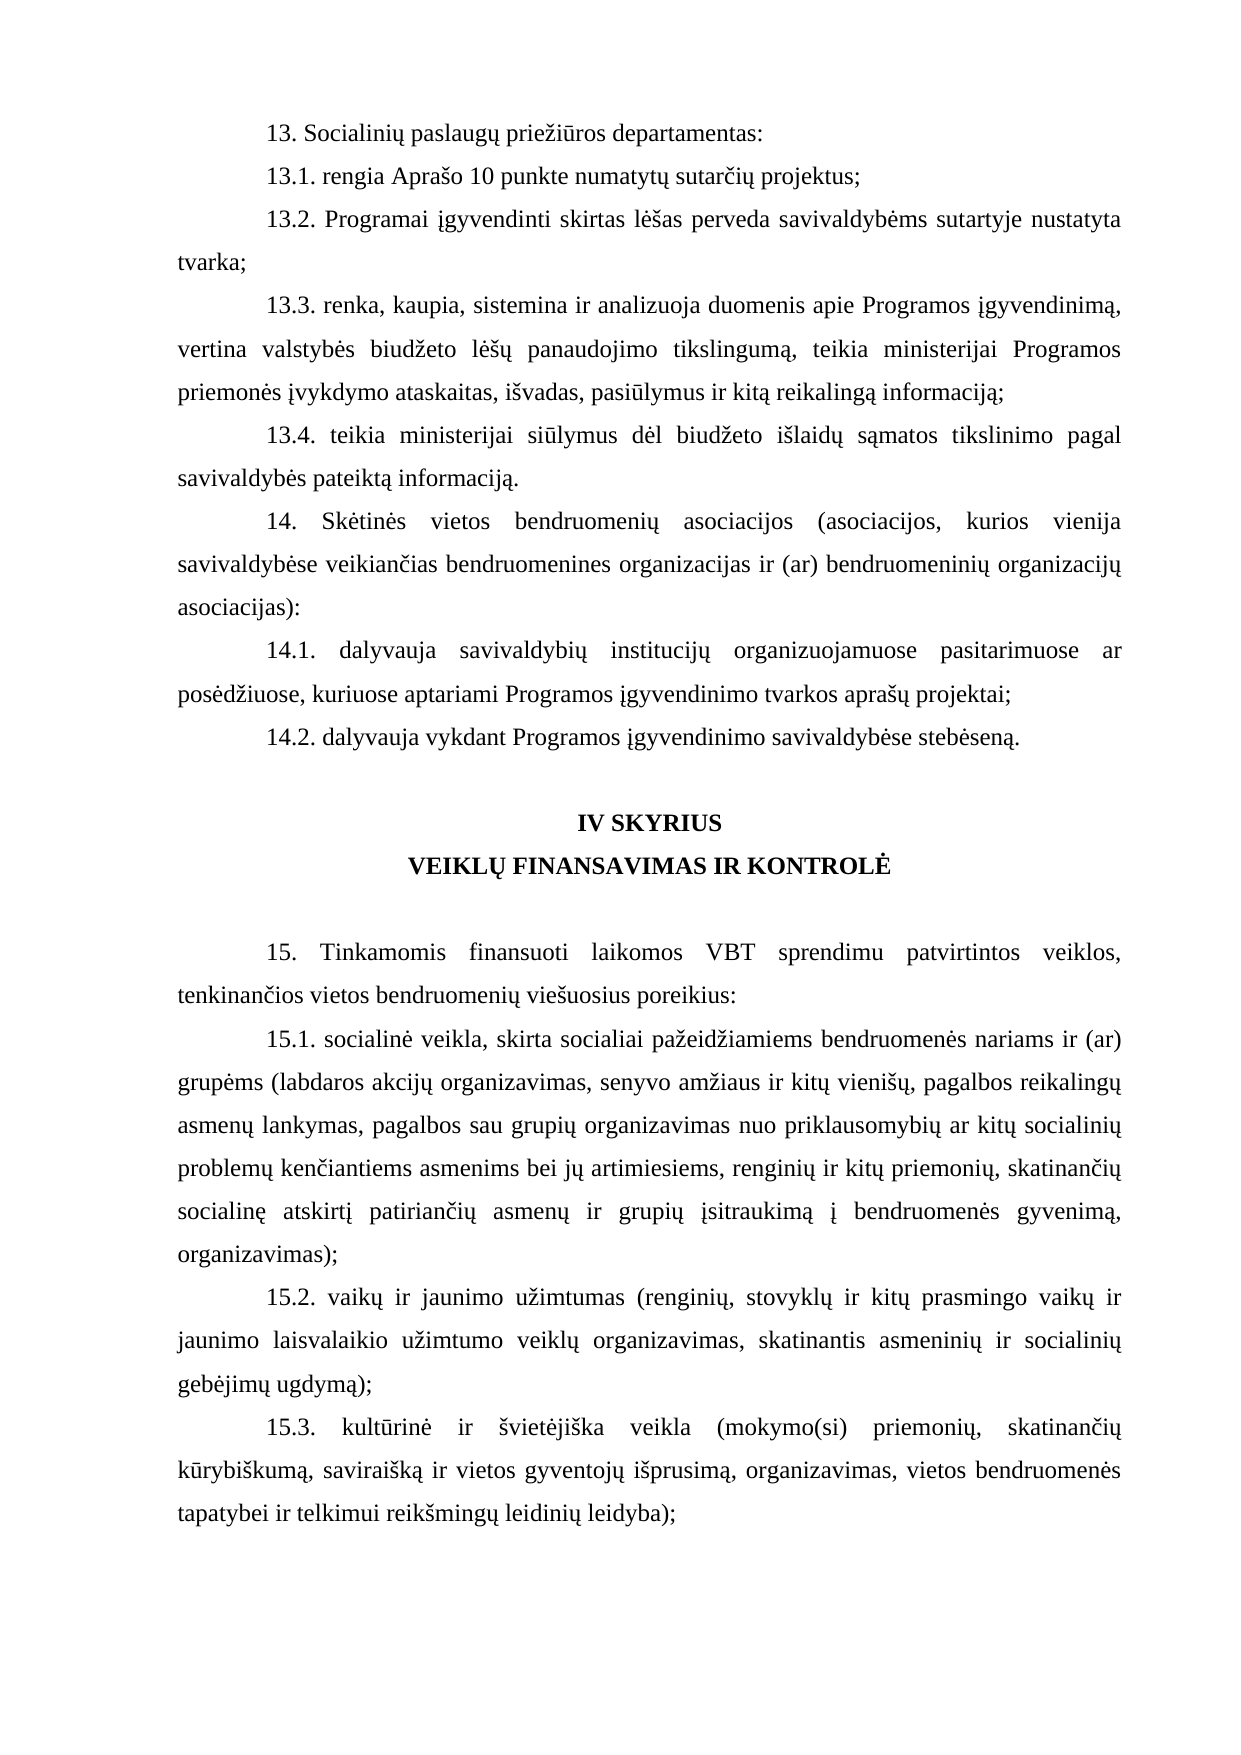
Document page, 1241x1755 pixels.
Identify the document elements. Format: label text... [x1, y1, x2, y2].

text 13.3. renka, kaupia, sistemina ir analizuoja duomenis apie Programos įgyvendinimą, vertina valstybės biudžeto lėšų panaudojimo tikslingumą, teikia ministerijai Programos priemonės įvykdymo ataskaitas, išvadas, pasiūlymus ir kitą reikalingą informaciją; [177, 291, 1122, 406]
text 15.1. socialinė veikla, skirta socialiai pažeidžiamiems bendruomenės nariams ir (ar) grupėms (labdaros akcijų organizavimas, senyvo amžiaus ir kitų vienišų, pagalbos reikalingų asmenų lankymas, pagalbos sau grupių organizavimas nuo priklausomybių ar kitų socialinių problemų kenčiantiems asmenims bei jų artimiesiems, renginių ir kitų priemonių, skatinančių socialinę atskirtį patiriančių asmenų ir grupių įsitraukimą į bendruomenės gyvenimą, organizavimas); [177, 1024, 1122, 1268]
text VEIKLŲ FINANSAVIMAS IR KONTROLĖ [177, 851, 1122, 880]
text IV SKYRIUS [177, 808, 1122, 837]
text 15.2. vaikų ir jaunimo užimtumas (renginių, stovyklų ir kitų prasmingo vaikų ir jaunimo laisvalaikio užimtumo veiklų organizavimas, skatinantis asmeninių ir socialinių gebėjimų ugdymą); [177, 1282, 1122, 1397]
text 15.3. kultūrinė ir švietėjiška veikla (mokymo(si) priemonių, skatinančių kūrybiškumą, saviraišką ir vietos gyventojų išprusimą, organizavimas, vietos bendruomenės tapatybei ir telkimui reikšmingų leidinių leidyba); [177, 1412, 1122, 1527]
text 13. Socialinių paslaugų priežiūros departamentas: [177, 118, 1122, 147]
text 13.2. Programai įgyvendinti skirtas lėšas perveda savivaldybėms sutartyje nustatyta tvarka; [177, 204, 1122, 276]
text 15. Tinkamomis finansuoti laikomos VBT sprendimu patvirtintos veiklos, tenkinančios vietos bendruomenių viešuosius poreikius: [177, 937, 1122, 1009]
text 14. Skėtinės vietos bendruomenių asociacijos (asociacijos, kurios vienija savivaldybėse veikiančias bendruomenines organizacijas ir (ar) bendruomeninių organizacijų asociacijas): [177, 506, 1122, 621]
text 14.1. dalyvauja savivaldybių institucijų organizuojamuose pasitarimuose ar posėdžiuose, kuriuose aptariami Programos įgyvendinimo tvarkos aprašų projektai; [177, 636, 1122, 707]
text 13.1. rengia Aprašo 10 punkte numatytų sutarčių projektus; [177, 161, 1122, 190]
text 14.2. dalyvauja vykdant Programos įgyvendinimo savivaldybėse stebėseną. [177, 722, 1122, 751]
text 13.4. teikia ministerijai siūlymus dėl biudžeto išlaidų sąmatos tikslinimo pagal savivaldybės pateiktą informaciją. [177, 420, 1122, 492]
